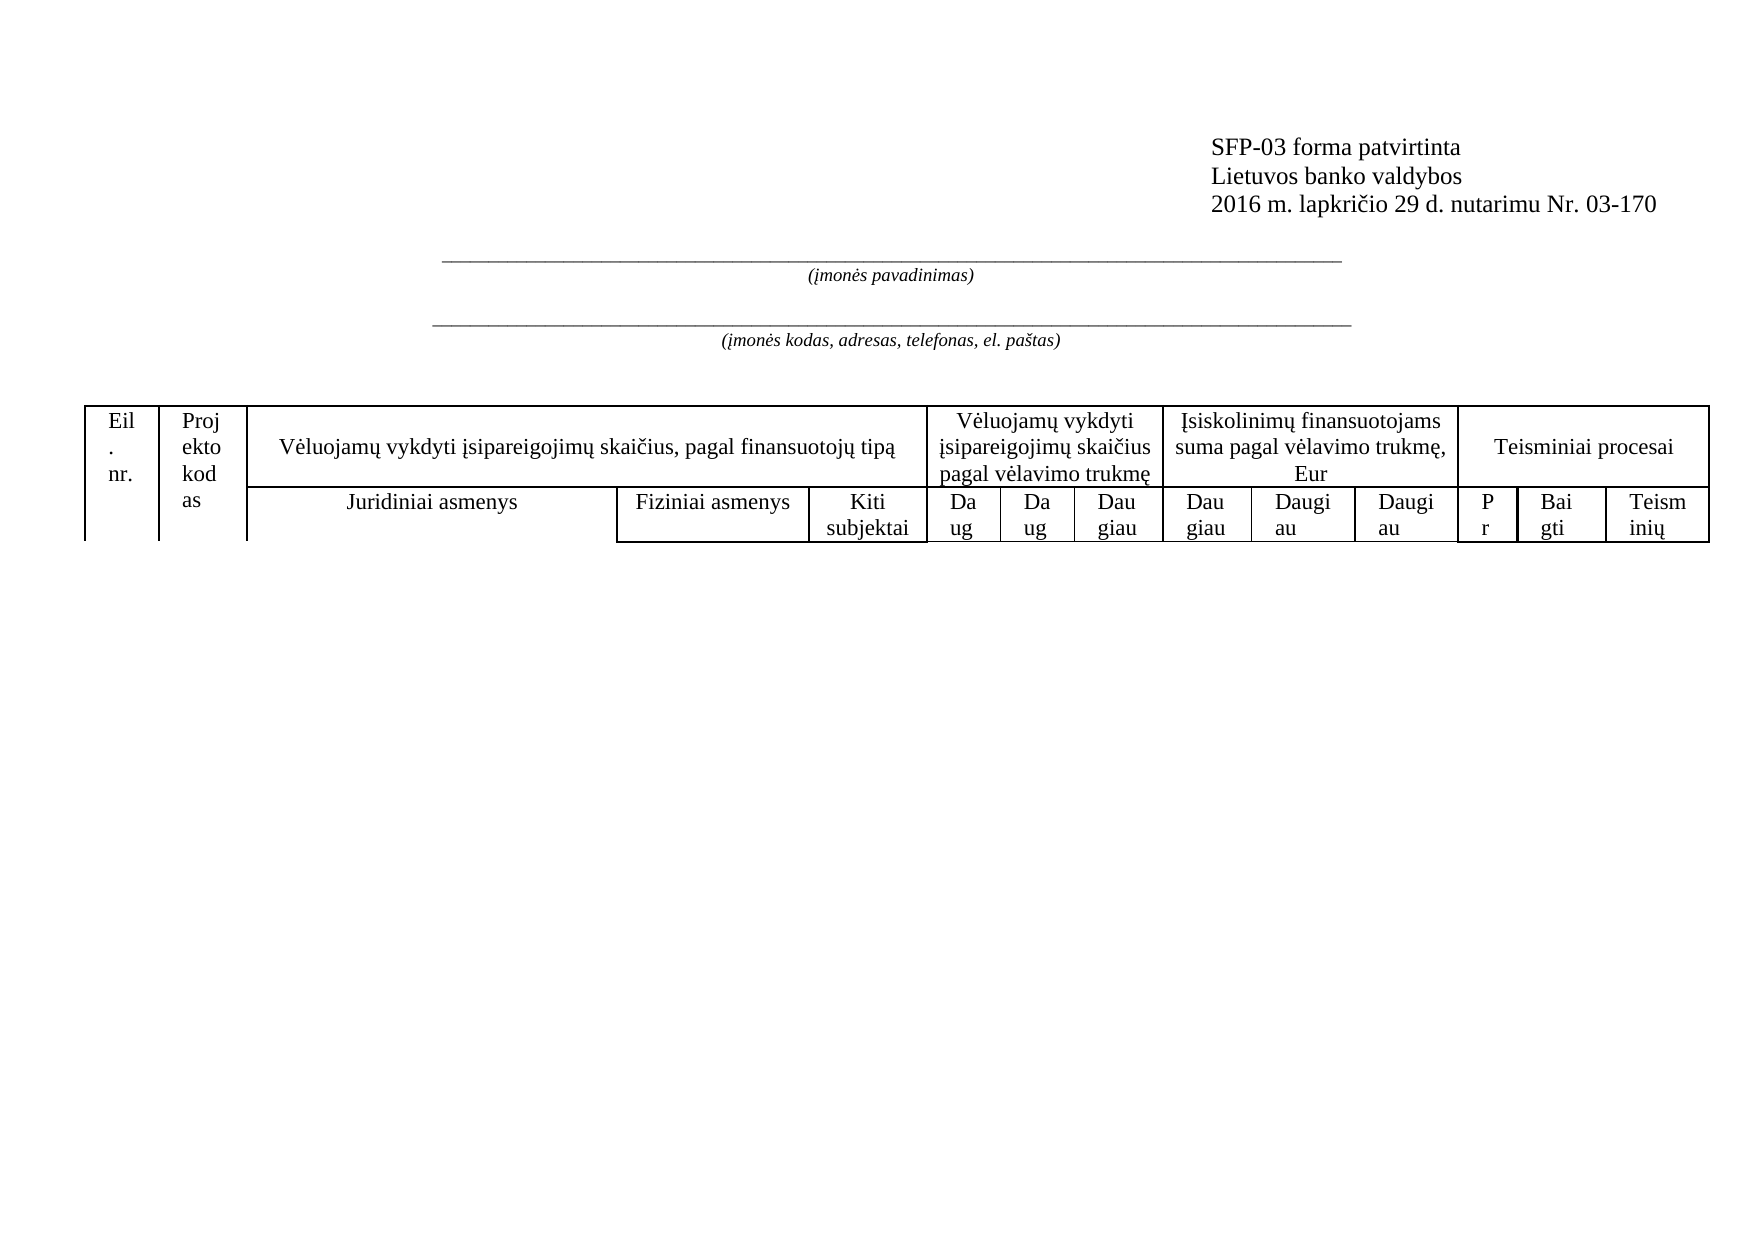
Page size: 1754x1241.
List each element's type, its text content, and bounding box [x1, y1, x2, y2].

table_cell Daugiau [1356, 488, 1457, 541]
table_cell Daug [1001, 488, 1074, 541]
table_header Įsiskolinimų finansuotojams suma pagal vėlavimo trukmę, Eur [1164, 407, 1457, 486]
text SFP-03 forma patvirtinta [1211, 132, 1695, 161]
table_cell Daugiau [1075, 488, 1162, 541]
table_cell Pr [1459, 488, 1516, 541]
table_cell Juridiniai asmenys [248, 488, 616, 541]
table_header Vėluojamų vykdyti įsipareigojimų skaičius pagal vėlavimo trukmę [928, 407, 1162, 486]
table_cell Daugiau kaip 30 dienų, bet ne daugiau nei 60 dienų iš eilės [928, 488, 1000, 541]
text (įmonės kodas, adresas, telefonas, el. paštas) [89, 329, 1695, 350]
text 2016 m. lapkričio 29 d. nutarimu Nr. 03-170 [1211, 189, 1695, 218]
text ________________________________________________________________________________________________ [89, 242, 1695, 264]
table_cell Fiziniai asmenys [618, 488, 808, 541]
table_cell Baigti [1519, 488, 1605, 541]
table_cell Daugiau [1164, 488, 1251, 541]
table_cell Daugiau [1252, 488, 1354, 541]
text __________________________________________________________________________________________________ [89, 307, 1695, 329]
table_header Projekto kodas [160, 407, 246, 541]
table_header Vėluojamų vykdyti įsipareigojimų skaičius, pagal finansuotojų tipą [248, 407, 926, 486]
table_header Eil. nr. [86, 407, 158, 541]
text (įmonės pavadinimas) [89, 264, 1695, 286]
text Lietuvos banko valdybos [1211, 161, 1695, 189]
table_cell Teisminių [1607, 488, 1708, 541]
table_header Teisminiai procesai [1459, 407, 1708, 486]
table_cell Kiti subjektai [810, 488, 926, 541]
